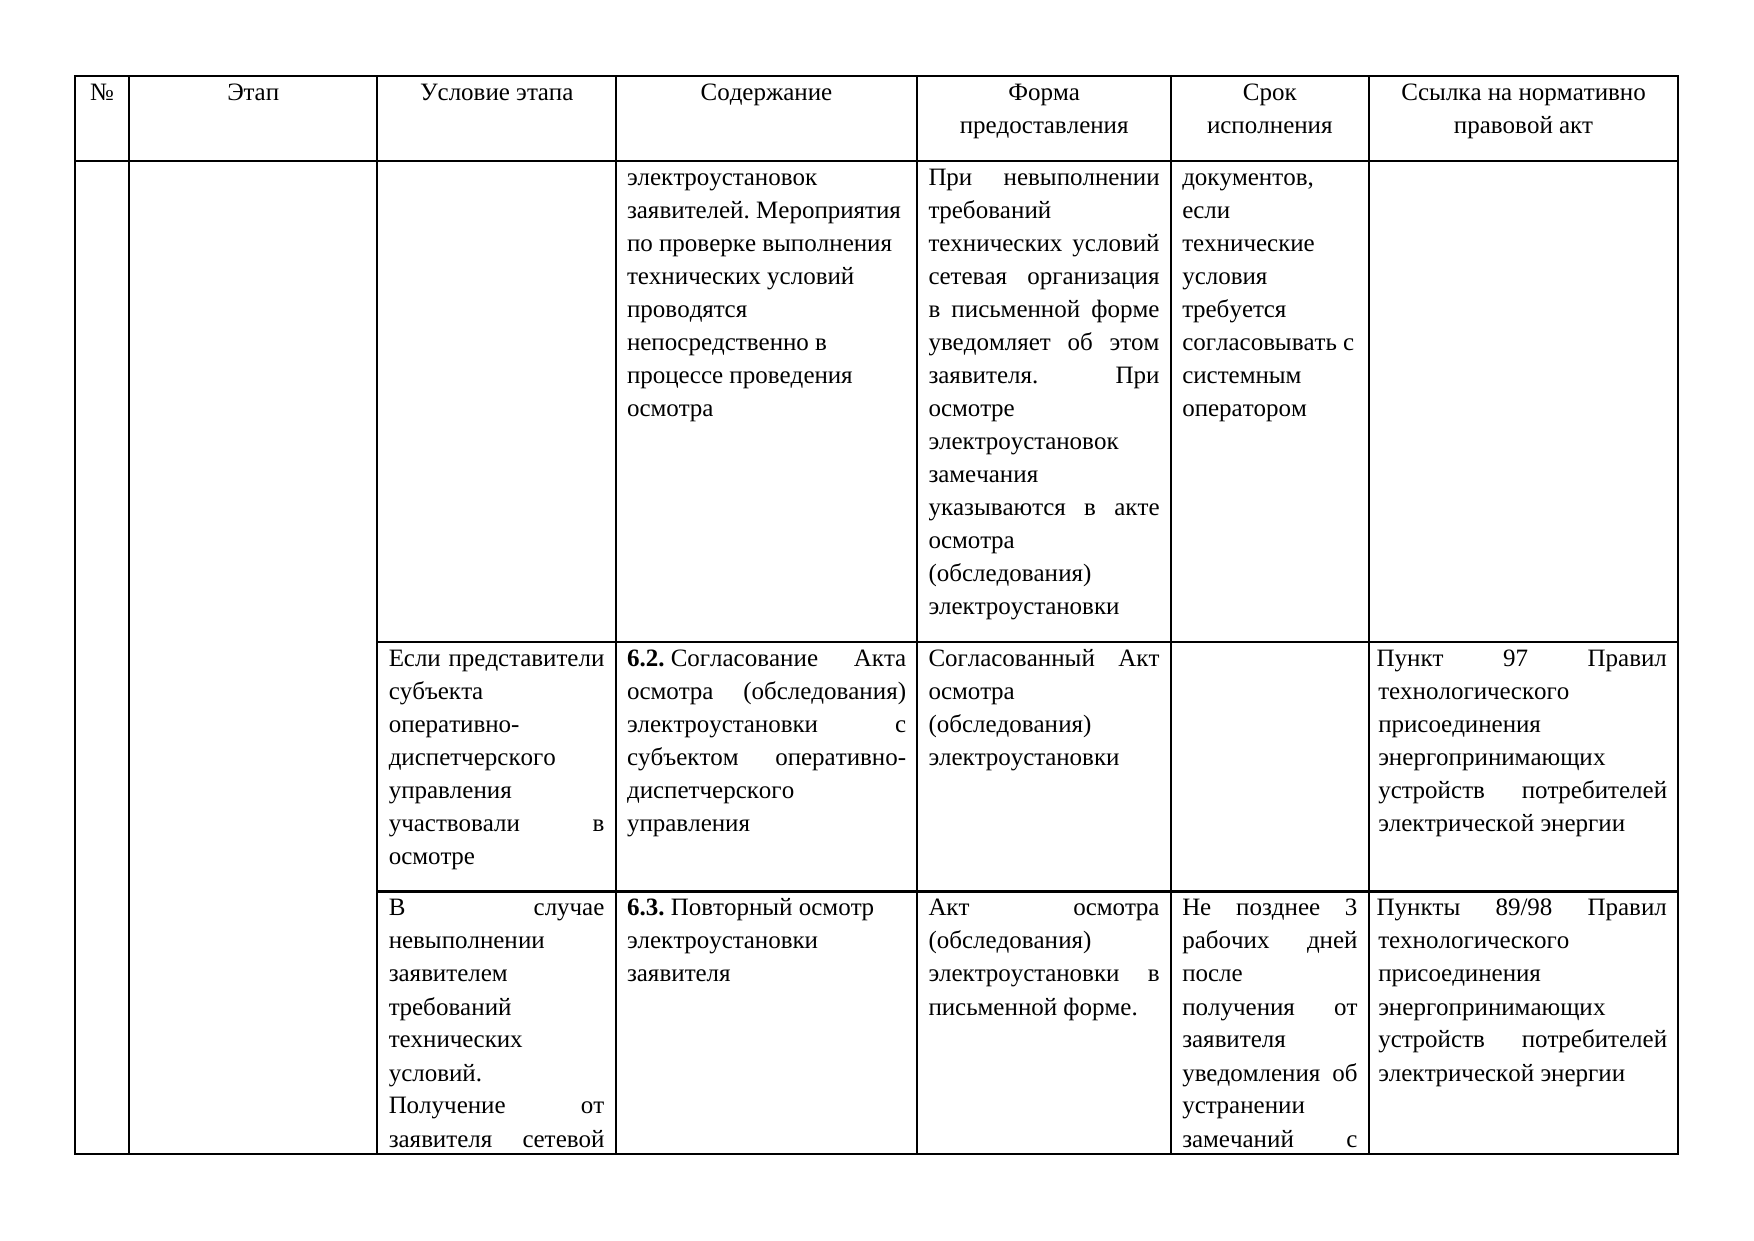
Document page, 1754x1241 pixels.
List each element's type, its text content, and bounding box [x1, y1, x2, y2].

table_cell [130, 162, 376, 1152]
table_cell [76, 162, 128, 1152]
table_cell [1370, 162, 1677, 641]
table_header Ссылка на нормативно правовой акт [1370, 77, 1677, 160]
table_header № [76, 77, 128, 160]
table_cell Если представители субъекта оперативно-диспетчерского управления участвовали в осмотре [378, 643, 615, 890]
table_header Срок исполнения [1172, 77, 1368, 160]
table_cell 6.3. Повторный осмотр электроустановки заявителя [617, 893, 916, 1152]
table_cell электроустановок заявителей. Мероприятия по проверке выполнения технических условий проводятся непосредственно в процессе проведения осмотра [617, 162, 916, 641]
table_cell [1172, 643, 1368, 890]
table_cell Пункты 89/98 Правил технологического присоединения энергопринимающих устройств потребителей электрической энергии [1370, 893, 1677, 1152]
table_header Содержание [617, 77, 916, 160]
table_cell В случае невыполнении заявителем требований технических условий. Получение от заявителя сетевой [378, 893, 615, 1152]
table_cell [378, 162, 615, 641]
table_cell Не позднее 3 рабочих дней после получения от заявителя уведомления об устранении замечаний с [1172, 893, 1368, 1152]
table_cell 6.2. Согласование Акта осмотра (обследования) электроустановки с субъектом оперативно-диспетчерского управления [617, 643, 916, 890]
table_header Форма предоставления [918, 77, 1170, 160]
table_cell При невыполнении требований технических условий сетевая организация в письменной форме уведомляет об этом заявителя. При осмотре электроустановок замечания указываются в акте осмотра (обследования) электроустановки [918, 162, 1170, 641]
table_cell Акт осмотра (обследования) электроустановки в письменной форме. [918, 893, 1170, 1152]
table_cell Согласованный Акт осмотра (обследования) электроустановки [918, 643, 1170, 890]
table_header Условие этапа [378, 77, 615, 160]
table_cell Пункт 97 Правил технологического присоединения энергопринимающих устройств потребителей электрической энергии [1370, 643, 1677, 890]
table_header Этап [130, 77, 376, 160]
table_cell документов, если технические условия требуется согласовывать с системным оператором [1172, 162, 1368, 641]
